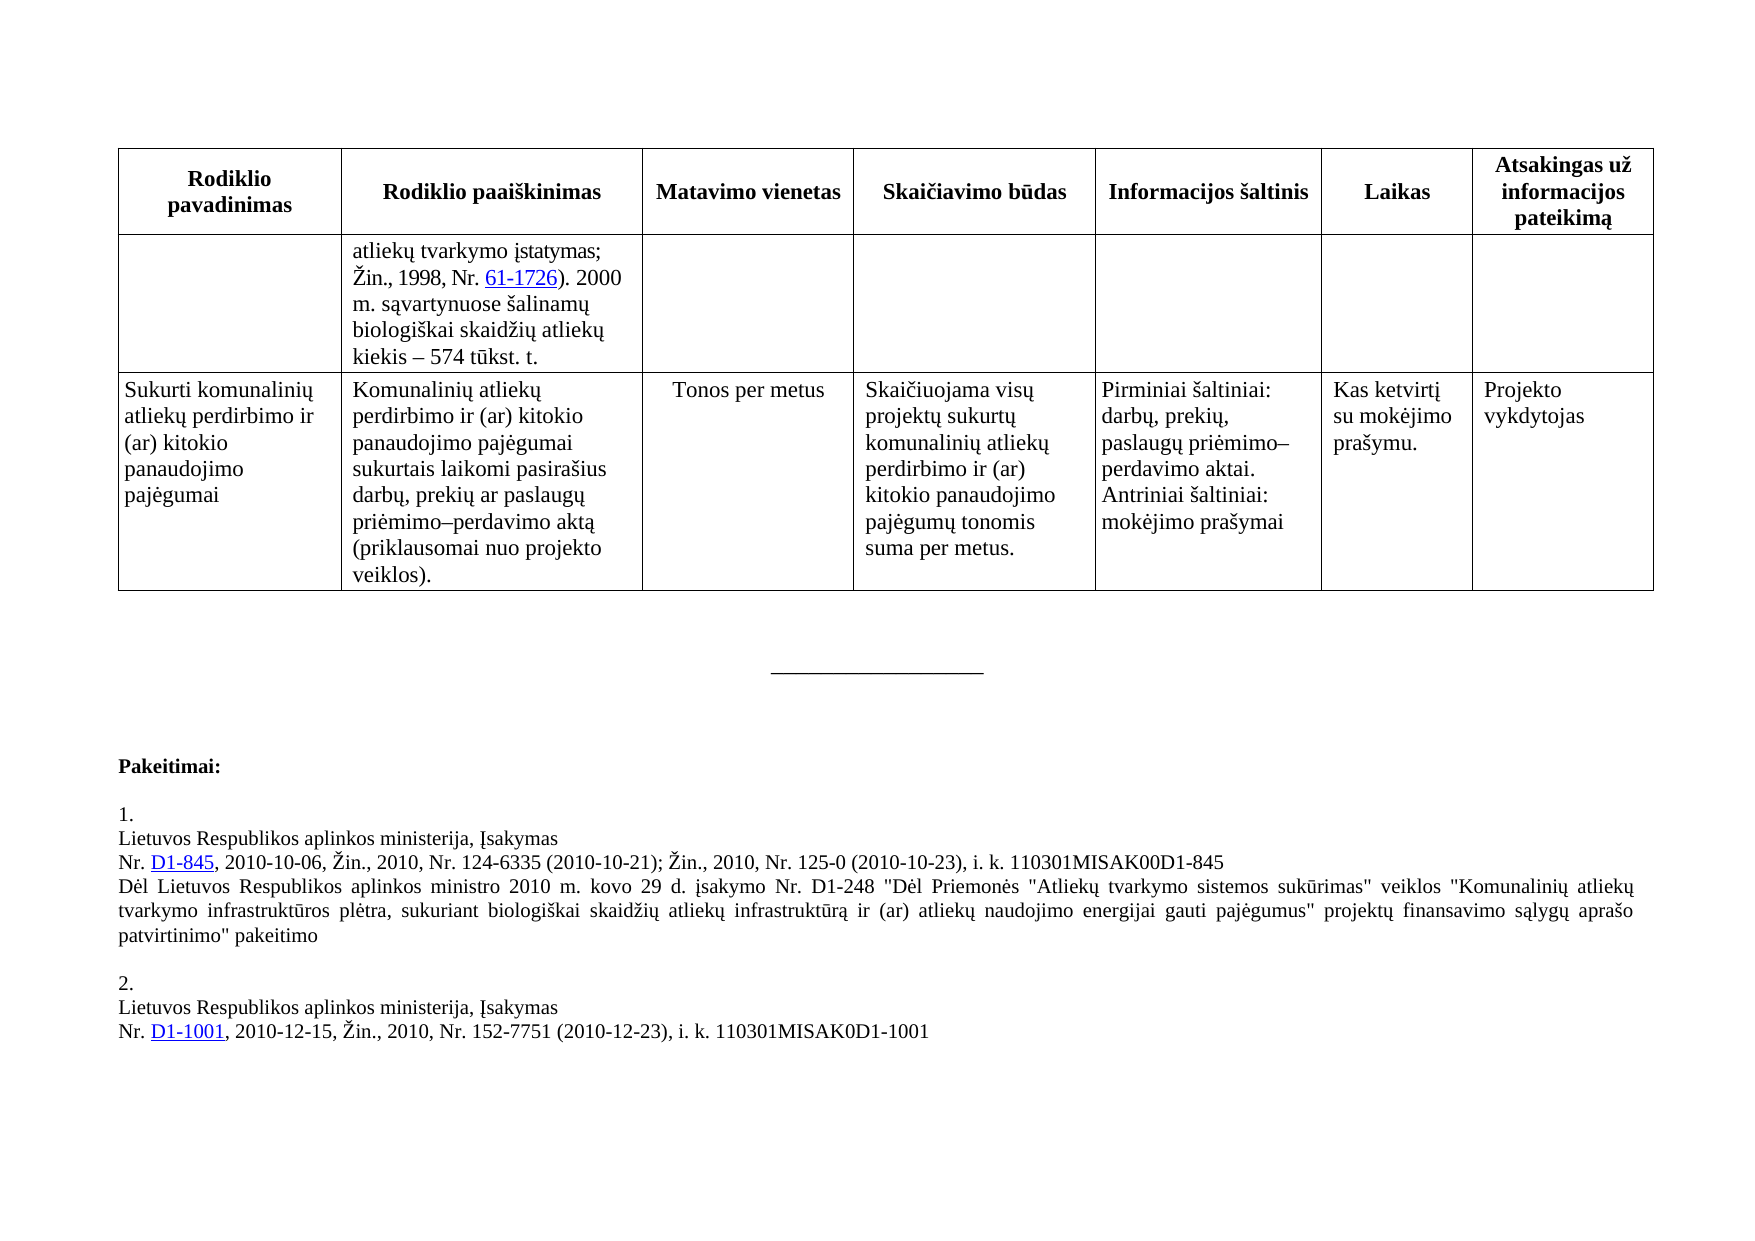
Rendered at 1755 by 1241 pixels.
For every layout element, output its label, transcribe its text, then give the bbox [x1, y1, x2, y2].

table_cell Komunalinių atliekų perdirbimo ir (ar) kitokio panaudojimo pajėgumai sukurtais laikomi pasirašius darbų, prekių ar paslaugų priėmimo–perdavimo aktą (priklausomai nuo projekto veiklos). [342, 373, 642, 590]
text Pakeitimai: [118, 754, 1636, 778]
text Dėl Lietuvos Respublikos aplinkos ministro 2010 m. kovo 29 d. įsakymo Nr. D1-248 "Dėl Priemonės "Atliekų tvarkymo sistemos sukūrimas" veiklos "Komunalinių atliekų tvarkymo infrastruktūros plėtra, sukuriant biologiškai skaidžių atliekų infrastruktūrą ir (ar) atliekų naudojimo energijai gauti pajėgumus" projektų finansavimo sąlygų aprašo patvirtinimo" pakeitimo [118, 874, 1636, 947]
table_header Skaičiavimo būdas [854, 149, 1095, 233]
table_cell [1096, 235, 1321, 372]
text Nr. D1-1001, 2010-12-15, Žin., 2010, Nr. 152-7751 (2010-12-23), i. k. 110301MISAK0D1-1001 [118, 1019, 1636, 1043]
table_cell Kas ketvirtį su mokėjimo prašymu. [1322, 373, 1472, 590]
text Lietuvos Respublikos aplinkos ministerija, Įsakymas [118, 826, 1636, 850]
text 2. [118, 971, 1636, 995]
table_header Informacijos šaltinis [1096, 149, 1321, 233]
text _________________ [118, 648, 1636, 677]
table_cell Pirminiai šaltiniai: darbų, prekių, paslaugų priėmimo–perdavimo aktai. Antriniai šaltiniai: mokėjimo prašymai [1096, 373, 1321, 590]
table_header Atsakingas už informacijos pateikimą [1473, 149, 1653, 233]
table_cell Projekto vykdytojas [1473, 373, 1653, 590]
table_cell [643, 235, 853, 372]
table_header Matavimo vienetas [643, 149, 853, 233]
table_header Rodiklio paaiškinimas [342, 149, 642, 233]
table_cell [1473, 235, 1653, 372]
table_cell Skaičiuojama visų projektų sukurtų komunalinių atliekų perdirbimo ir (ar) kitokio panaudojimo pajėgumų tonomis suma per metus. [854, 373, 1095, 590]
table_cell [119, 235, 341, 372]
text 1. [118, 802, 1636, 826]
table_cell [1322, 235, 1472, 372]
table_cell [854, 235, 1095, 372]
table_header Rodiklio pavadinimas [119, 149, 341, 233]
table_cell Tonos per metus [643, 373, 853, 590]
text Lietuvos Respublikos aplinkos ministerija, Įsakymas [118, 995, 1636, 1019]
table_cell Sukurti komunalinių atliekų perdirbimo ir (ar) kitokio panaudojimo pajėgumai [119, 373, 341, 590]
table_cell atliekų tvarkymo įstatymas; Žin., 1998, Nr. 61-1726). 2000 m. sąvartynuose šalinamų biologiškai skaidžių atliekų kiekis – 574 tūkst. t. [342, 235, 642, 372]
text Nr. D1-845, 2010-10-06, Žin., 2010, Nr. 124-6335 (2010-10-21); Žin., 2010, Nr. 125-0 (2010-10-23), i. k. 110301MISAK00D1-845 [118, 850, 1636, 874]
table_header Laikas [1322, 149, 1472, 233]
